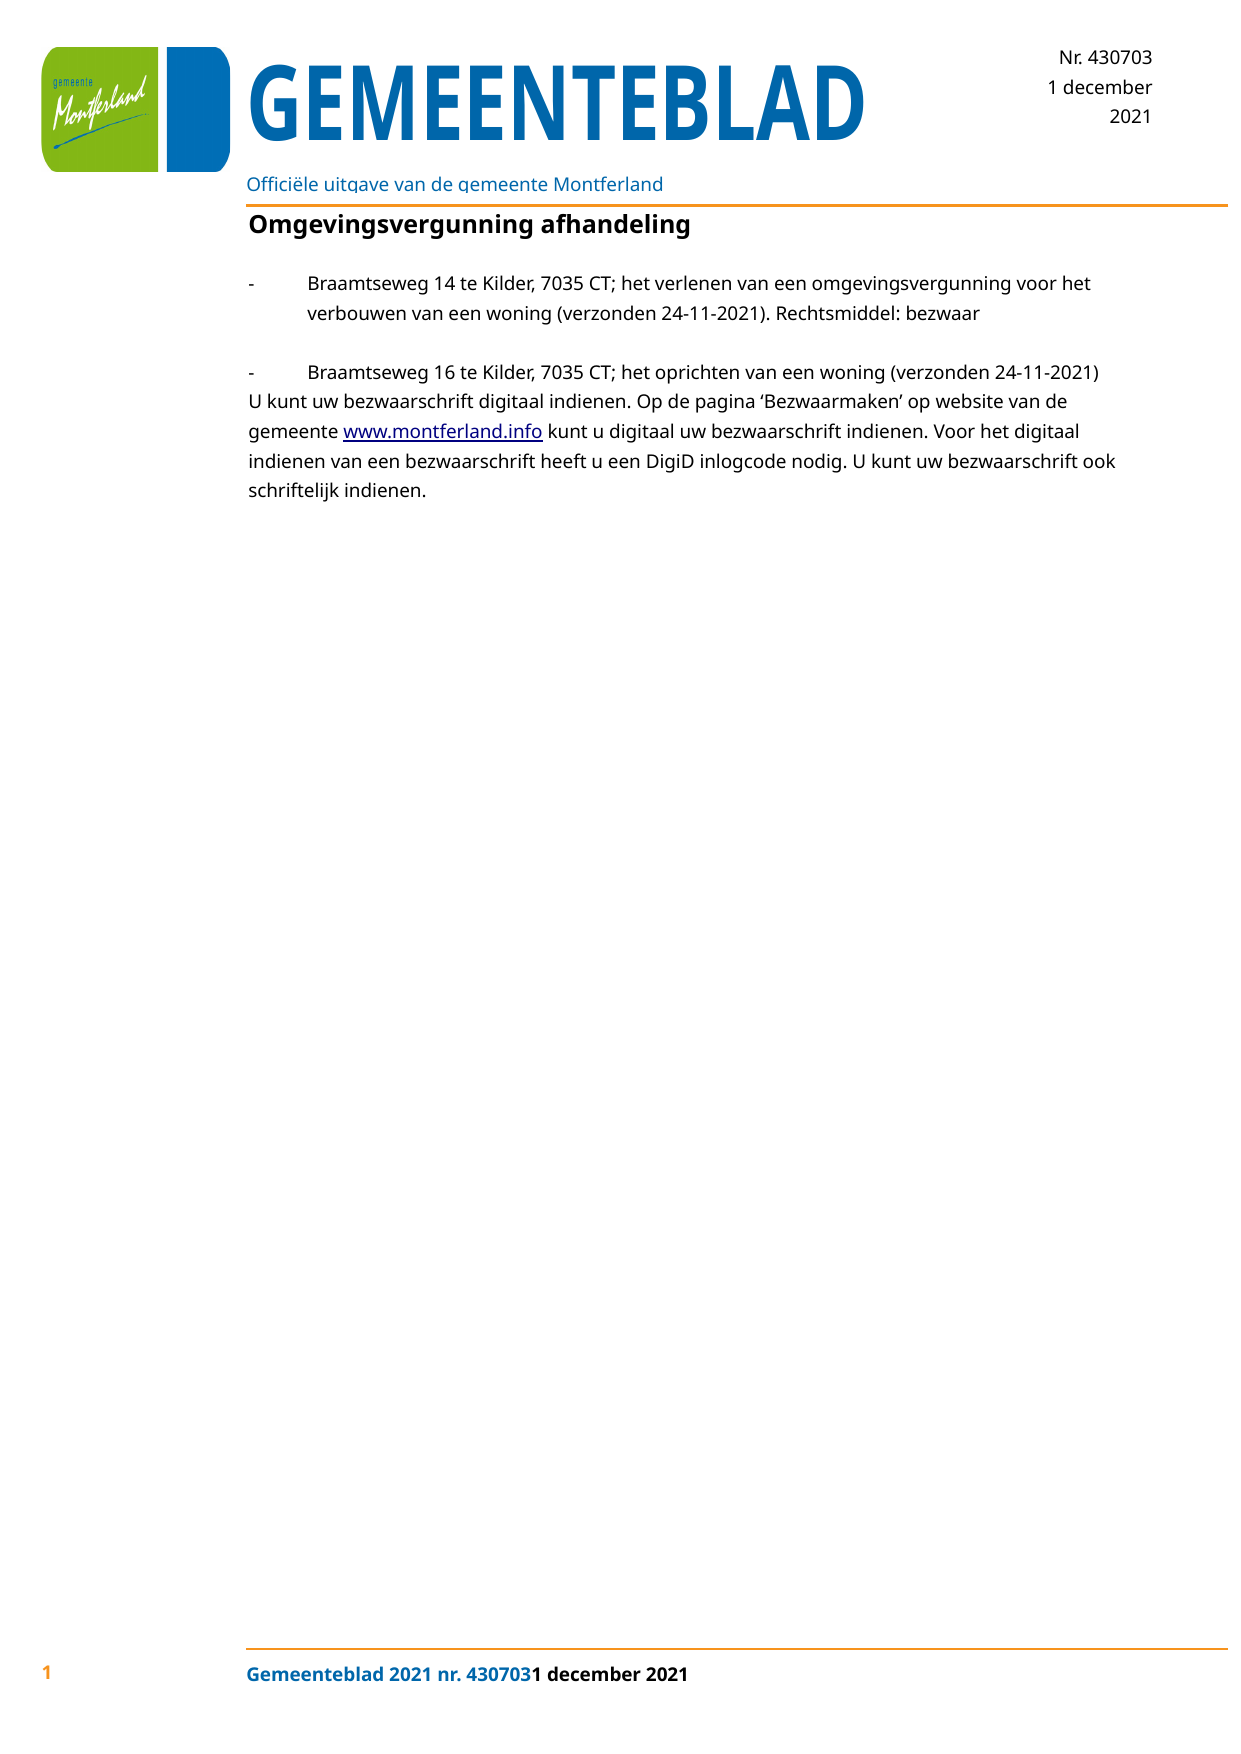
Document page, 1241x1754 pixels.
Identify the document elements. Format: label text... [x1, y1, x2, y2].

list Braamtseweg 14 te Kilder, 7035 CT; het verlenen van een omgevingsvergunning voor het verbouwen van een woning (verzonden 24-11-2021). Rechtsmiddel: bezwaar [248, 270, 1152, 326]
text U kunt uw bezwaarschrift digitaal indienen. Op de pagina ‘Bezwaarmaken’ op website van de gemeente www.montferland.info kunt u digitaal uw bezwaarschrift indienen. Voor het digitaal indienen van een bezwaarschrift heeft u een DigiD inlogcode nodig. U kunt uw bezwaarschrift ook schriftelijk indienen. [248, 389, 1152, 503]
picture [41, 47, 231, 172]
list Braamtseweg 16 te Kilder, 7035 CT; het oprichten van een woning (verzonden 24-11-2021) [248, 359, 1152, 385]
text Omgevingsvergunning afhandeling [248, 207, 1152, 241]
